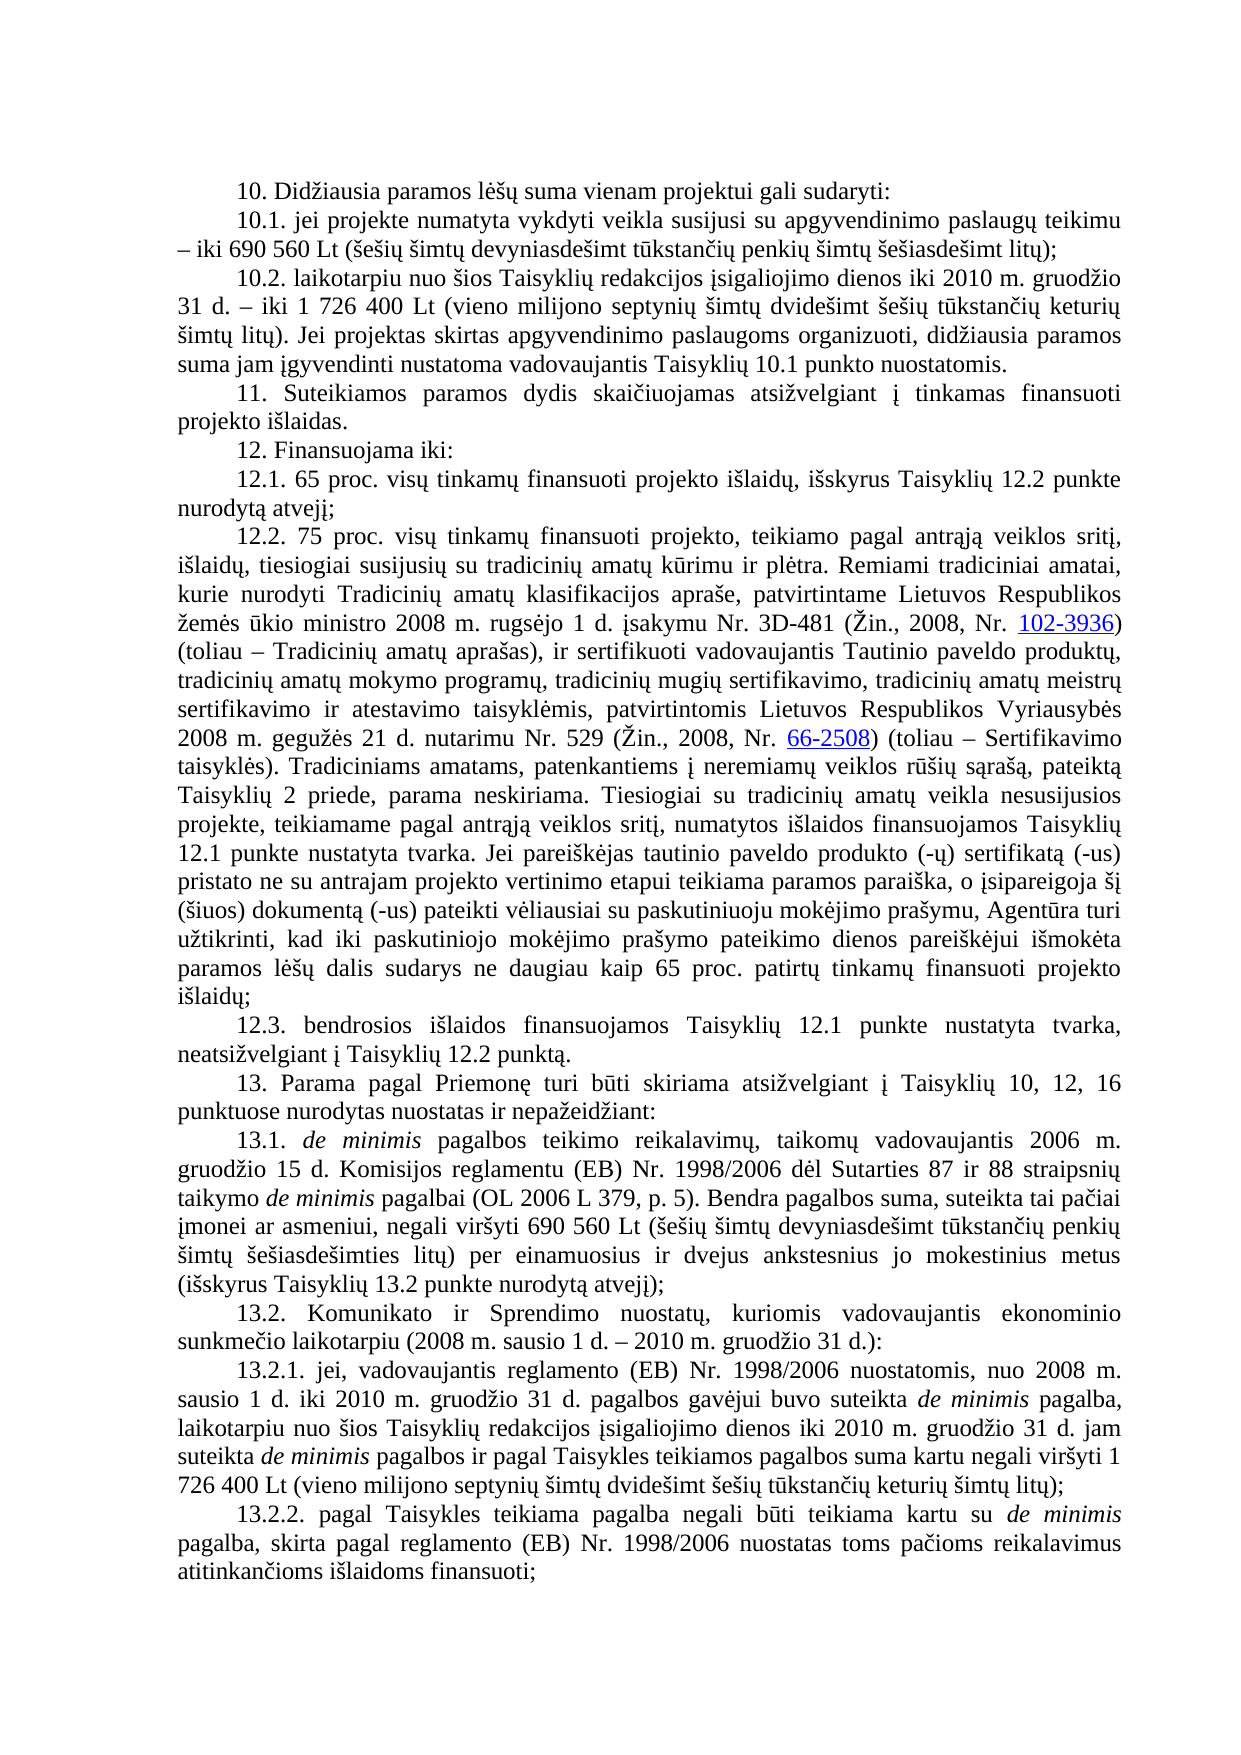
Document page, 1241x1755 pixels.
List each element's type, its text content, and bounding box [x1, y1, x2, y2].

text 10. Didžiausia paramos lėšų suma vienam projektui gali sudaryti: [177, 176, 1122, 205]
text 13.2. Komunikato ir Sprendimo nuostatų, kuriomis vadovaujantis ekonominio sunkmečio laikotarpiu (2008 m. sausio 1 d. – 2010 m. gruodžio 31 d.): [177, 1298, 1122, 1355]
text 12.2. 75 proc. visų tinkamų finansuoti projekto, teikiamo pagal antrąją veiklos sritį, išlaidų, tiesiogiai susijusių su tradicinių amatų kūrimu ir plėtra. Remiami tradiciniai amatai, kurie nurodyti Tradicinių amatų klasifikacijos apraše, patvirtintame Lietuvos Respublikos žemės ūkio ministro 2008 m. rugsėjo 1 d. įsakymu Nr. 3D-481 (Žin., 2008, Nr. 102-3936) (toliau – Tradicinių amatų aprašas), ir sertifikuoti vadovaujantis Tautinio paveldo produktų, tradicinių amatų mokymo programų, tradicinių mugių sertifikavimo, tradicinių amatų meistrų sertifikavimo ir atestavimo taisyklėmis, patvirtintomis Lietuvos Respublikos Vyriausybės 2008 m. gegužės 21 d. nutarimu Nr. 529 (Žin., 2008, Nr. 66-2508) (toliau – Sertifikavimo taisyklės). Tradiciniams amatams, patenkantiems į neremiamų veiklos rūšių sąrašą, pateiktą Taisyklių 2 priede, parama neskiriama. Tiesiogiai su tradicinių amatų veikla nesusijusios projekte, teikiamame pagal antrąją veiklos sritį, numatytos išlaidos finansuojamos Taisyklių 12.1 punkte nustatyta tvarka. Jei pareiškėjas tautinio paveldo produkto (-ų) sertifikatą (-us) pristato ne su antrajam projekto vertinimo etapui teikiama paramos paraiška, o įsipareigoja šį (šiuos) dokumentą (-us) pateikti vėliausiai su paskutiniuoju mokėjimo prašymu, Agentūra turi užtikrinti, kad iki paskutiniojo mokėjimo prašymo pateikimo dienos pareiškėjui išmokėta paramos lėšų dalis sudarys ne daugiau kaip 65 proc. patirtų tinkamų finansuoti projekto išlaidų; [177, 521, 1122, 1010]
text 10.2. laikotarpiu nuo šios Taisyklių redakcijos įsigaliojimo dienos iki 2010 m. gruodžio 31 d. – iki 1 726 400 Lt (vieno milijono septynių šimtų dvidešimt šešių tūkstančių keturių šimtų litų). Jei projektas skirtas apgyvendinimo paslaugoms organizuoti, didžiausia paramos suma jam įgyvendinti nustatoma vadovaujantis Taisyklių 10.1 punkto nuostatomis. [177, 263, 1122, 378]
text 13. Parama pagal Priemonę turi būti skiriama atsižvelgiant į Taisyklių 10, 12, 16 punktuose nurodytas nuostatas ir nepažeidžiant: [177, 1068, 1122, 1125]
text 13.1. de minimis pagalbos teikimo reikalavimų, taikomų vadovaujantis 2006 m. gruodžio 15 d. Komisijos reglamentu (EB) Nr. 1998/2006 dėl Sutarties 87 ir 88 straipsnių taikymo de minimis pagalbai (OL 2006 L 379, p. 5). Bendra pagalbos suma, suteikta tai pačiai įmonei ar asmeniui, negali viršyti 690 560 Lt (šešių šimtų devyniasdešimt tūkstančių penkių šimtų šešiasdešimties litų) per einamuosius ir dvejus ankstesnius jo mokestinius metus (išskyrus Taisyklių 13.2 punkte nurodytą atvejį); [177, 1125, 1122, 1298]
text 12.3. bendrosios išlaidos finansuojamos Taisyklių 12.1 punkte nustatyta tvarka, neatsižvelgiant į Taisyklių 12.2 punktą. [177, 1010, 1122, 1068]
text 10.1. jei projekte numatyta vykdyti veikla susijusi su apgyvendinimo paslaugų teikimu – iki 690 560 Lt (šešių šimtų devyniasdešimt tūkstančių penkių šimtų šešiasdešimt litų); [177, 205, 1122, 263]
text 11. Suteikiamos paramos dydis skaičiuojamas atsižvelgiant į tinkamas finansuoti projekto išlaidas. [177, 378, 1122, 435]
text 12.1. 65 proc. visų tinkamų finansuoti projekto išlaidų, išskyrus Taisyklių 12.2 punkte nurodytą atvejį; [177, 464, 1122, 521]
text 13.2.1. jei, vadovaujantis reglamento (EB) Nr. 1998/2006 nuostatomis, nuo 2008 m. sausio 1 d. iki 2010 m. gruodžio 31 d. pagalbos gavėjui buvo suteikta de minimis pagalba, laikotarpiu nuo šios Taisyklių redakcijos įsigaliojimo dienos iki 2010 m. gruodžio 31 d. jam suteikta de minimis pagalbos ir pagal Taisykles teikiamos pagalbos suma kartu negali viršyti 1 726 400 Lt (vieno milijono septynių šimtų dvidešimt šešių tūkstančių keturių šimtų litų); [177, 1355, 1122, 1499]
text 12. Finansuojama iki: [177, 435, 1122, 464]
text 13.2.2. pagal Taisykles teikiama pagalba negali būti teikiama kartu su de minimis pagalba, skirta pagal reglamento (EB) Nr. 1998/2006 nuostatas toms pačioms reikalavimus atitinkančioms išlaidoms finansuoti; [177, 1499, 1122, 1585]
